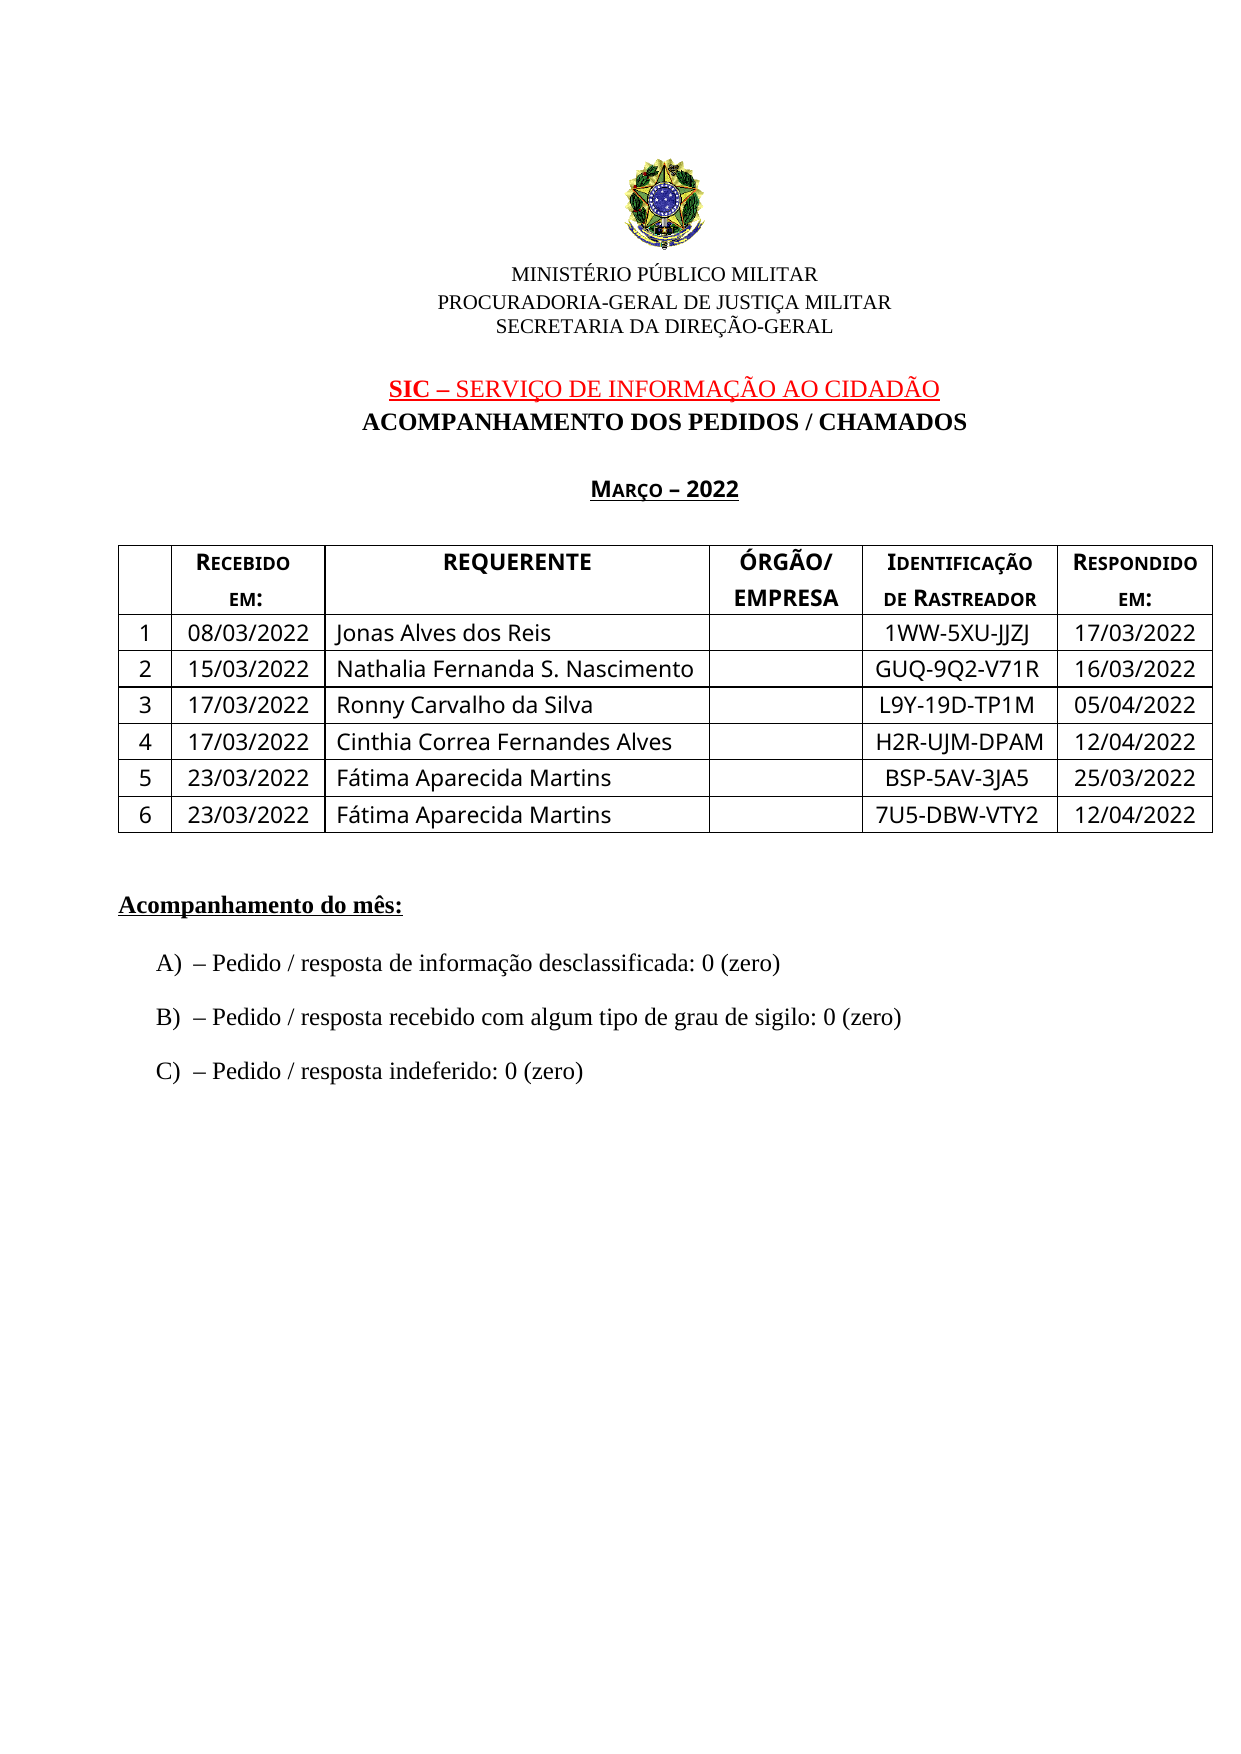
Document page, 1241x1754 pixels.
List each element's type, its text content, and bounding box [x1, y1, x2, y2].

table_header [119, 546, 171, 613]
table_cell 1 [119, 615, 171, 650]
table_header Respondido em: [1058, 546, 1212, 613]
table_cell 3 [119, 688, 171, 723]
table_cell [710, 688, 862, 723]
table_cell Jonas Alves dos Reis [326, 615, 709, 650]
table_cell Fátima Aparecida Martins [326, 760, 709, 796]
table_header ÓRGÃO/ EMPRESA [710, 546, 862, 613]
table_cell 17/03/2022 [172, 724, 324, 759]
table_cell H2R-UJM-DPAM [863, 724, 1057, 759]
table_cell BSP-5AV-3JA5 [863, 760, 1057, 796]
text SECRETARIA DA DIREÇÃO-GERAL [118, 314, 1211, 338]
table_cell [710, 615, 862, 650]
table_cell 17/03/2022 [1058, 615, 1212, 650]
table_cell 25/03/2022 [1058, 760, 1212, 796]
table_cell 2 [119, 651, 171, 686]
list – Pedido / resposta recebido com algum tipo de grau de sigilo: 0 (zero) [156, 1002, 1211, 1031]
text Acompanhamento do mês: [118, 890, 1211, 919]
table_cell [710, 651, 862, 686]
table_cell Cinthia Correa Fernandes Alves [326, 724, 709, 759]
table_header Identificação de Rastreador [863, 546, 1057, 613]
text SIC – SERVIÇO DE INFORMAÇÃO AO CIDADÃO [118, 374, 1211, 403]
table_cell 6 [119, 797, 171, 832]
text Março – 2022 [118, 473, 1211, 504]
table_cell [710, 760, 862, 796]
table_cell 23/03/2022 [172, 760, 324, 796]
table_cell Nathalia Fernanda S. Nascimento [326, 651, 709, 686]
table_cell 15/03/2022 [172, 651, 324, 686]
table_cell 05/04/2022 [1058, 688, 1212, 723]
text MINISTÉRIO PÚBLICO MILITAR [118, 262, 1211, 286]
table_header REQUERENTE [326, 546, 709, 613]
subtitle PROCURADORIA-GERAL DE JUSTIÇA MILITAR [118, 290, 1211, 314]
table_header Recebido em: [172, 546, 324, 613]
table_cell 5 [119, 760, 171, 796]
table_cell 17/03/2022 [172, 688, 324, 723]
table_cell 08/03/2022 [172, 615, 324, 650]
table_cell GUQ-9Q2-V71R [863, 651, 1057, 686]
list – Pedido / resposta de informação desclassificada: 0 (zero) [156, 948, 1211, 977]
table_cell 4 [119, 724, 171, 759]
table_cell 12/04/2022 [1058, 724, 1212, 759]
table_cell 16/03/2022 [1058, 651, 1212, 686]
table_cell [710, 797, 862, 832]
table_cell 7U5-DBW-VTY2 [863, 797, 1057, 832]
text ACOMPANHAMENTO DOS PEDIDOS / CHAMADOS [118, 407, 1211, 436]
table_cell Fátima Aparecida Martins [326, 797, 709, 832]
table_cell 1WW-5XU-JJZJ [863, 615, 1057, 650]
table_cell [710, 724, 862, 759]
table_cell L9Y-19D-TP1M [863, 688, 1057, 723]
table_cell Ronny Carvalho da Silva [326, 688, 709, 723]
list – Pedido / resposta indeferido: 0 (zero) [156, 1056, 1211, 1084]
table_cell 12/04/2022 [1058, 797, 1212, 832]
table_cell 23/03/2022 [172, 797, 324, 832]
